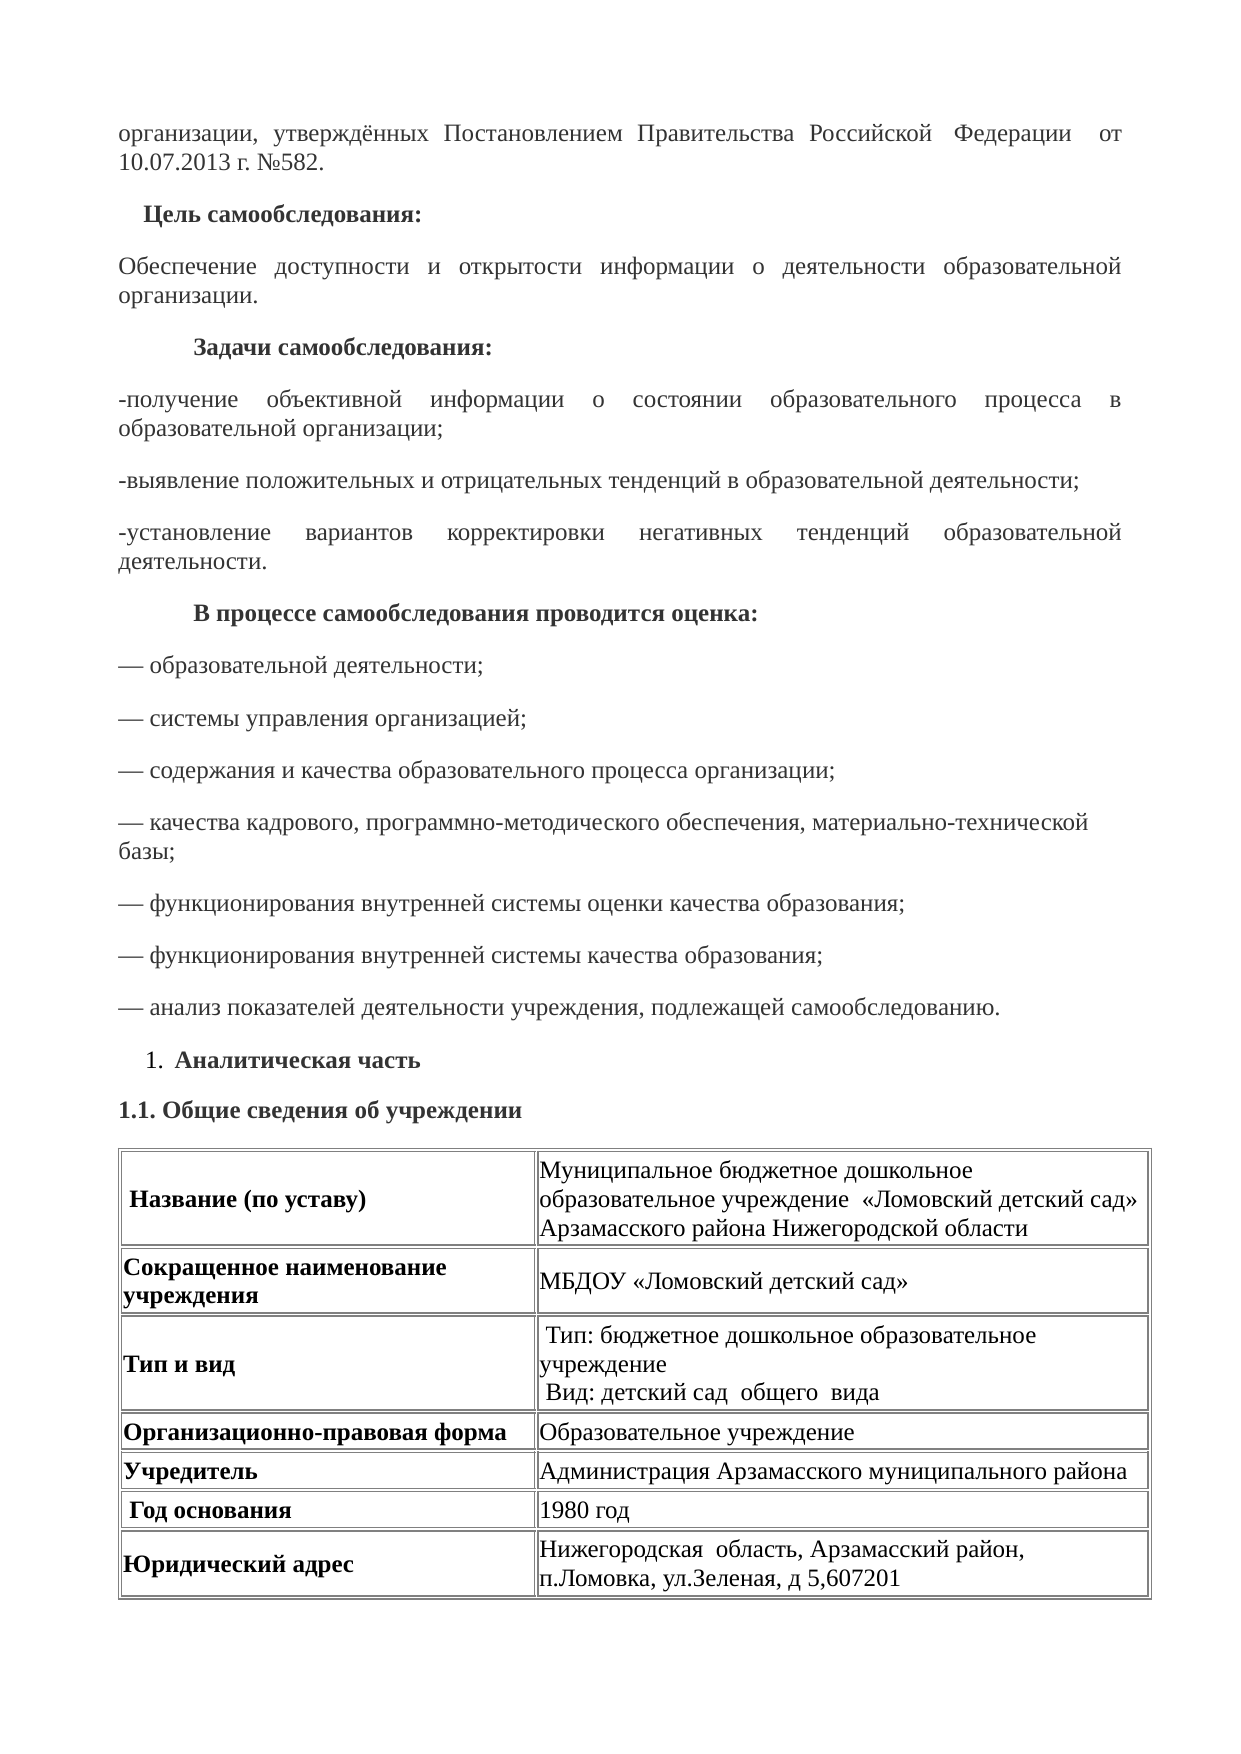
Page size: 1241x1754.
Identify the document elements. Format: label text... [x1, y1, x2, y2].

table_header Название (по уставу) [122, 1152, 534, 1244]
text — образовательной деятельности; [118, 651, 1122, 679]
text — функционирования внутренней системы качества образования; [118, 940, 1122, 969]
table_cell Юридический адрес [122, 1532, 534, 1595]
list Аналитическая часть [145, 1045, 1122, 1073]
text организации, утверждённых Постановлением Правительства Российской Федерации от 10.07.2013 г. №582. [118, 118, 1122, 176]
text — качества кадрового, программно-методического обеспечения, материально-технической базы; [118, 807, 1122, 865]
text Задачи самообследования: [118, 332, 1122, 361]
table_cell Образовательное учреждение [539, 1414, 1147, 1448]
table_header Муниципальное бюджетное дошкольное образовательное учреждение «Ломовский детский сад» Арзамасского района Нижегородской области [539, 1152, 1147, 1244]
table_cell Учредитель [122, 1453, 534, 1488]
text — системы управления организацией; [118, 703, 1122, 732]
text — содержания и качества образовательного процесса организации; [118, 755, 1122, 784]
table_cell 1980 год [539, 1492, 1147, 1527]
text -установление вариантов корректировки негативных тенденций образовательной деятельности. [118, 517, 1122, 575]
text -выявление положительных и отрицательных тенденций в образовательной деятельности; [118, 465, 1122, 494]
table_cell Нижегородская область, Арзамасский район, п.Ломовка, ул.Зеленая, д 5,607201 [539, 1532, 1147, 1595]
text — анализ показателей деятельности учреждения, подлежащей самообследованию. [118, 992, 1122, 1021]
text Цель самообследования: [118, 199, 1122, 228]
text 1.1. Общие сведения об учреждении [118, 1095, 1122, 1124]
text В процессе самообследования проводится оценка: [118, 598, 1122, 627]
table_cell Тип и вид [122, 1317, 534, 1409]
table_cell Год основания [122, 1492, 534, 1527]
table_cell МБДОУ «Ломовский детский сад» [539, 1249, 1147, 1312]
text Обеспечение доступности и открытости информации о деятельности образовательной организации. [118, 251, 1122, 309]
table_cell Сокращенное наименование учреждения [122, 1249, 534, 1312]
table_cell Тип: бюджетное дошкольное образовательное учреждение Вид: детский сад общего вида [539, 1317, 1147, 1409]
text — функционирования внутренней системы оценки качества образования; [118, 888, 1122, 917]
table_cell Организационно-правовая форма [122, 1414, 534, 1448]
text -получение объективной информации о состоянии образовательного процесса в образовательной организации; [118, 384, 1122, 442]
table_cell Администрация Арзамасского муниципального района [539, 1453, 1147, 1488]
